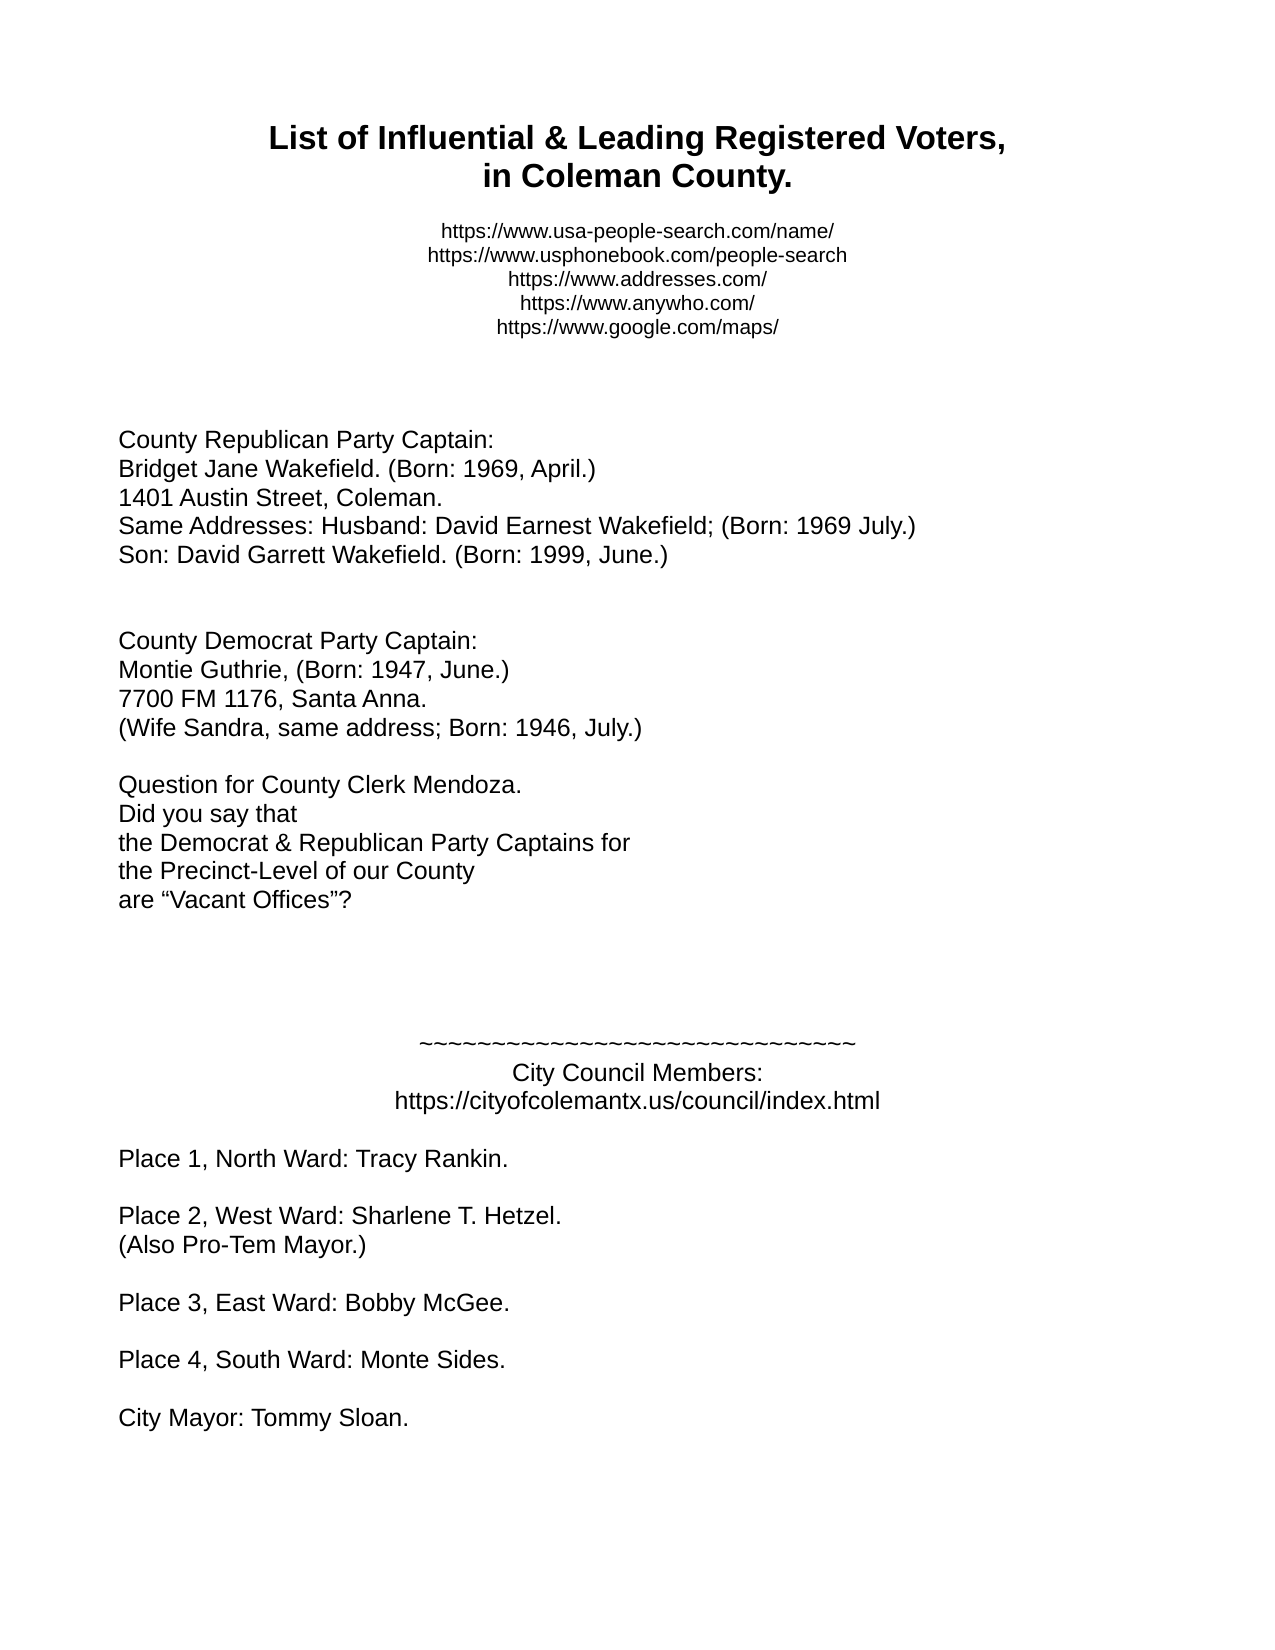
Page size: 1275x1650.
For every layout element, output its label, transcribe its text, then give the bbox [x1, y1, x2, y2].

text List of Influential & Leading Registered Voters, in Coleman County. [118, 118, 1157, 195]
text ~~~~~~~~~~~~~~~~~~~~~~~~~~~~~~ City Council Members: https://cityofcolemantx.us/council/index.html [118, 1029, 1157, 1115]
text City Mayor: Tommy Sloan. [118, 1402, 1157, 1460]
text Place 2, West Ward: Sharlene T. Hetzel. (Also Pro-Tem Mayor.) Place 3, East Ward: Bobby McGee. Place 4, South Ward: Monte Sides. [118, 1201, 1157, 1374]
text https://www.anywho.com/ https://www.google.com/maps/ [118, 291, 1157, 339]
text https://www.usa-people-search.com/name/ https://www.usphonebook.com/people-search https://www.addresses.com/ [118, 195, 1157, 291]
text Place 1, North Ward: Tracy Rankin. [118, 1144, 1157, 1172]
text County Republican Party Captain: Bridget Jane Wakefield. (Born: 1969, April.) 1401 Austin Street, Coleman. Same Addresses: Husband: David Earnest Wakefield; (Born: 1969 July.) Son: David Garrett Wakefield. (Born: 1999, June.) County Democrat Party Captain: [118, 396, 1157, 655]
text Montie Guthrie, (Born: 1947, June.) 7700 FM 1176, Santa Anna. (Wife Sandra, same address; Born: 1946, July.) Question for County Clerk Mendoza. Did you say that the Democrat & Republican Party Captains for the Precinct-Level of our County are “Vacant Offices”? [118, 655, 1157, 914]
